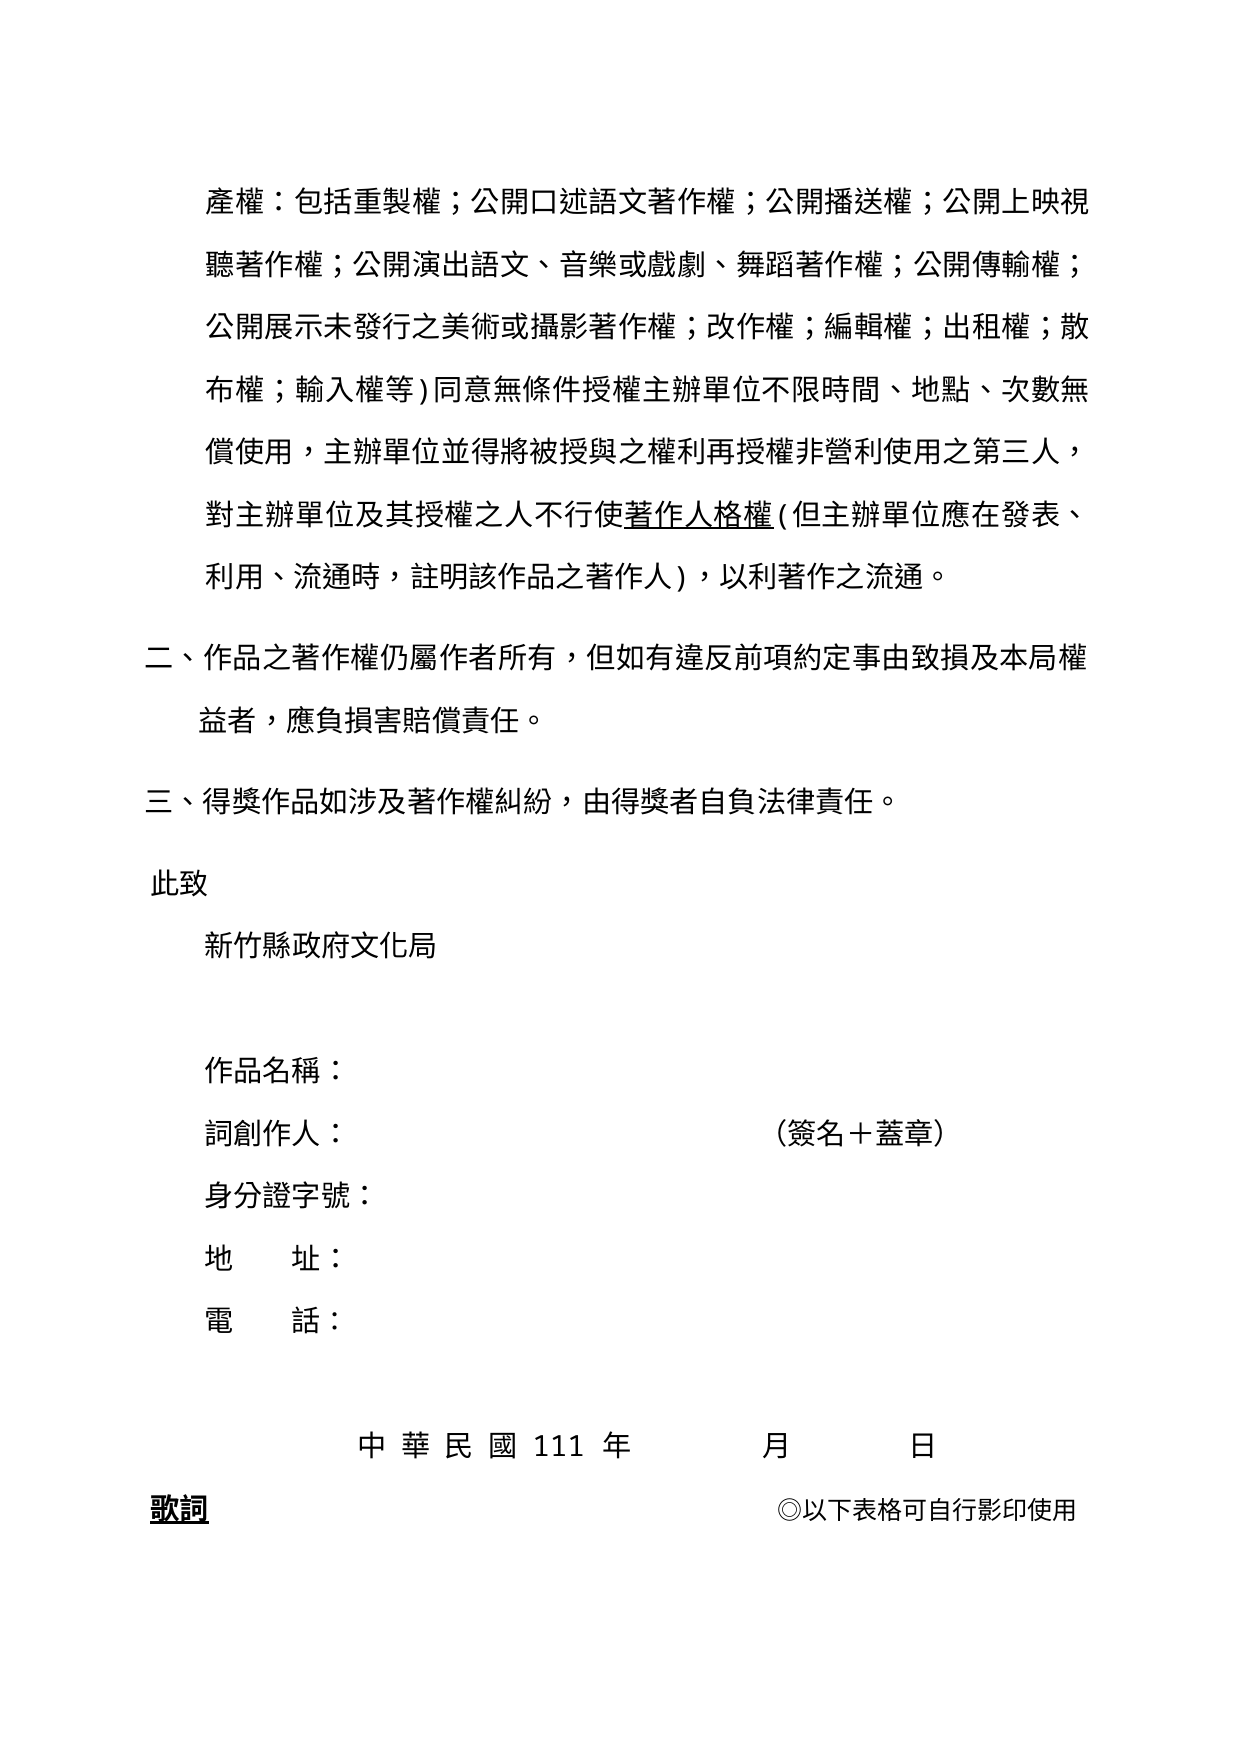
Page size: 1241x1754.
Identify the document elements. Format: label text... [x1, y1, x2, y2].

text 地 址： [150, 1215, 1090, 1277]
text 此致 新竹縣政府文化局 [150, 840, 1090, 965]
text 產權：包括重製權；公開口述語文著作權；公開播送權；公開上映視聽著作權；公開演出語文、音樂或戲劇、舞蹈著作權；公開傳輸權；公開展示未發行之美術或攝影著作權；改作權；編輯權；出租權；散布權；輸入權等)同意無條件授權主辦單位不限時間、地點、次數無償使用，主辦單位並得將被授與之權利再授權非營利使用之第三人，對主辦單位及其授權之人不行使著作人格權(但主辦單位應在發表、利用、流通時，註明該作品之著作人)，以利著作之流通。 [150, 158, 1090, 596]
text 二、作品之著作權仍屬作者所有，但如有違反前項約定事由致損及本局權益者，應負損害賠償責任。 [144, 614, 1090, 739]
text 中 華 民 國 111 年 月 日 [150, 1402, 1090, 1465]
text 三、得獎作品如涉及著作權糾紛，由得獎者自負法律責任。 [144, 758, 1090, 821]
text 電 話： [150, 1277, 1090, 1340]
text 身分證字號： [150, 1152, 1090, 1215]
text 作品名稱： [150, 965, 1090, 1090]
text 歌詞 ◎以下表格可自行影印使用 [150, 1465, 1090, 1527]
text 詞創作人： （簽名＋蓋章） [150, 1090, 1090, 1152]
